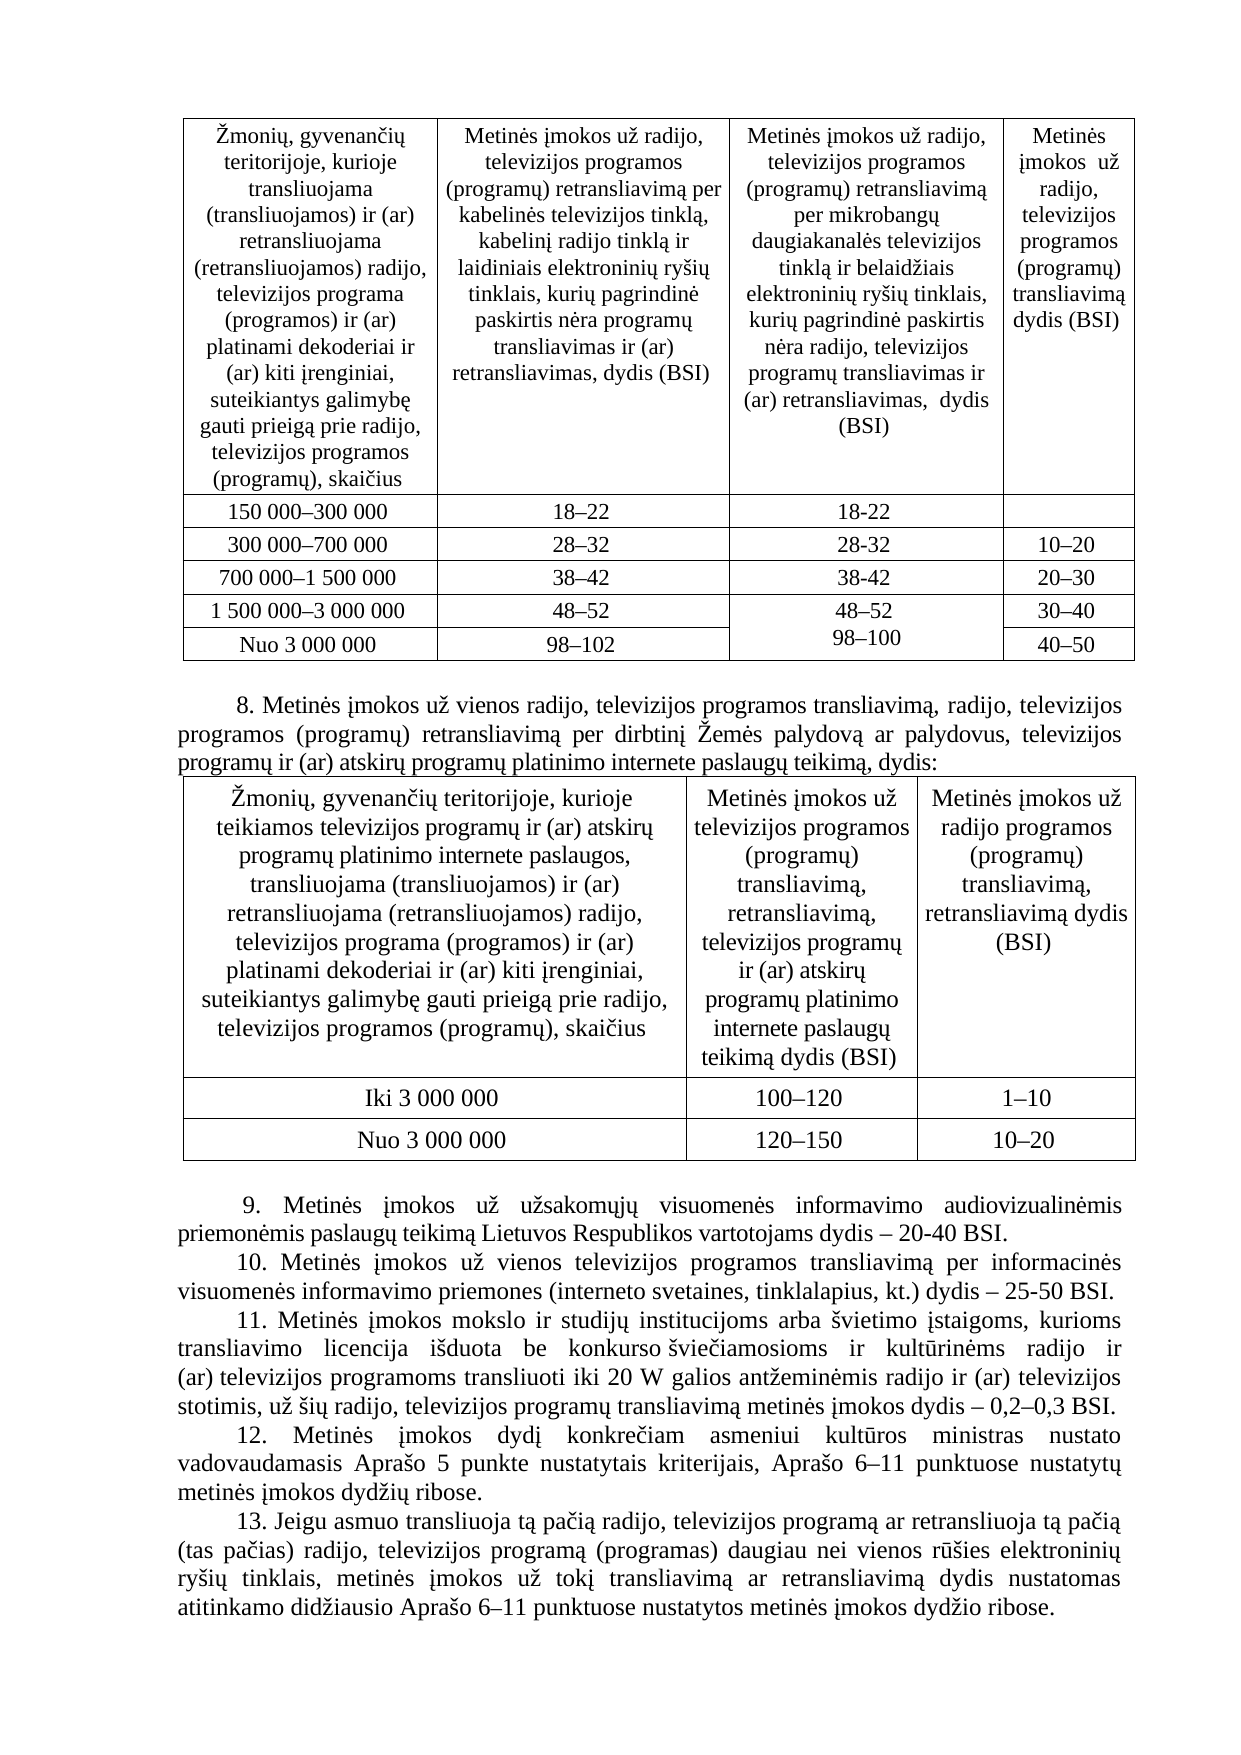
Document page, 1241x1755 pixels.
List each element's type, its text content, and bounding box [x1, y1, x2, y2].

table_cell Nuo 3 000 000 [184, 628, 437, 660]
table_header Metinės įmokos už radijo, televizijos programos (programų) transliavimą dydis (BSI) [1004, 119, 1134, 494]
table_cell 100–120 [687, 1078, 917, 1118]
table_cell 38–42 [438, 561, 729, 594]
table_header Metinės įmokos už radijo programos (programų) transliavimą, retransliavimą dydis (BSI) [918, 777, 1135, 1077]
table_cell Iki 3 000 000 [184, 1078, 686, 1118]
table_cell 700 000–1 500 000 [184, 561, 437, 594]
table_cell 120–150 [687, 1119, 917, 1160]
table_cell 28–32 [438, 528, 729, 560]
table_cell 38-42 [730, 561, 1003, 594]
table_cell 48–52 98–100 [730, 595, 1003, 660]
table_cell 10–20 [1004, 528, 1134, 560]
table_cell 150 000–300 000 [184, 495, 437, 527]
table_cell 10–20 [918, 1119, 1135, 1160]
text 13. Jeigu asmuo transliuoja tą pačią radijo, televizijos programą ar retransliuoja tą pačią (tas pačias) radijo, televizijos programą (programas) daugiau nei vienos rūšies elektroninių ryšių tinklais, metinės įmokos už tokį transliavimą ar retransliavimą dydis nustatomas atitinkamo didžiausio Aprašo 6–11 punktuose nustatytos metinės įmokos dydžio ribose. [177, 1506, 1122, 1621]
text 9. Metinės įmokos už užsakomųjų visuomenės informavimo audiovizualinėmis priemonėmis paslaugų teikimą Lietuvos Respublikos vartotojams dydis – 20-40 BSI. [177, 1190, 1122, 1247]
table_cell 30–40 [1004, 595, 1134, 627]
table_header Metinės įmokos už radijo, televizijos programos (programų) retransliavimą per mikrobangų daugiakanalės televizijos tinklą ir belaidžiais elektroninių ryšių tinklais, kurių pagrindinė paskirtis nėra radijo, televizijos programų transliavimas ir (ar) retransliavimas, dydis (BSI) [730, 119, 1003, 494]
text 11. Metinės įmokos mokslo ir studijų institucijoms arba švietimo įstaigoms, kurioms transliavimo licencija išduota be konkurso šviečiamosioms ir kultūrinėms radijo ir (ar) televizijos programoms transliuoti iki 20 W galios antžeminėmis radijo ir (ar) televizijos stotimis, už šių radijo, televizijos programų transliavimą metinės įmokos dydis – 0,2–0,3 BSI. [177, 1305, 1122, 1420]
table_cell 98–102 [438, 628, 729, 660]
table_cell 1 500 000–3 000 000 [184, 595, 437, 627]
text 12. Metinės įmokos dydį konkrečiam asmeniui kultūros ministras nustato vadovaudamasis Aprašo 5 punkte nustatytais kriterijais, Aprašo 6–11 punktuose nustatytų metinės įmokos dydžių ribose. [177, 1420, 1122, 1506]
table_cell [1004, 495, 1134, 527]
table_header Metinės įmokos už radijo, televizijos programos (programų) retransliavimą per kabelinės televizijos tinklą, kabelinį radijo tinklą ir laidiniais elektroninių ryšių tinklais, kurių pagrindinė paskirtis nėra programų transliavimas ir (ar) retransliavimas, dydis (BSI) [438, 119, 729, 494]
table_cell 48–52 [438, 595, 729, 627]
table_cell 300 000–700 000 [184, 528, 437, 560]
table_cell 20–30 [1004, 561, 1134, 594]
table_cell 18-22 [730, 495, 1003, 527]
text 8. Metinės įmokos už vienos radijo, televizijos programos transliavimą, radijo, televizijos programos (programų) retransliavimą per dirbtinį Žemės palydovą ar palydovus, televizijos programų ir (ar) atskirų programų platinimo internete paslaugų teikimą, dydis: [177, 690, 1122, 776]
table_header Žmonių, gyvenančių teritorijoje, kurioje teikiamos televizijos programų ir (ar) atskirų programų platinimo internete paslaugos, transliuojama (transliuojamos) ir (ar) retransliuojama (retransliuojamos) radijo, televizijos programa (programos) ir (ar) platinami dekoderiai ir (ar) kiti įrenginiai, suteikiantys galimybę gauti prieigą prie radijo, televizijos programos (programų), skaičius [184, 777, 686, 1077]
table_header Žmonių, gyvenančių teritorijoje, kurioje transliuojama (transliuojamos) ir (ar) retransliuojama (retransliuojamos) radijo, televizijos programa (programos) ir (ar) platinami dekoderiai ir (ar) kiti įrenginiai, suteikiantys galimybę gauti prieigą prie radijo, televizijos programos (programų), skaičius [184, 119, 437, 494]
text 10. Metinės įmokos už vienos televizijos programos transliavimą per informacinės visuomenės informavimo priemones (interneto svetaines, tinklalapius, kt.) dydis – 25-50 BSI. [177, 1247, 1122, 1305]
table_cell Nuo 3 000 000 [184, 1119, 686, 1160]
table_cell 18–22 [438, 495, 729, 527]
table_cell 40–50 [1004, 628, 1134, 660]
table_cell 1–10 [918, 1078, 1135, 1118]
table_header Metinės įmokos už televizijos programos (programų) transliavimą, retransliavimą, televizijos programų ir (ar) atskirų programų platinimo internete paslaugų teikimą dydis (BSI) [687, 777, 917, 1077]
table_cell 28-32 [730, 528, 1003, 560]
